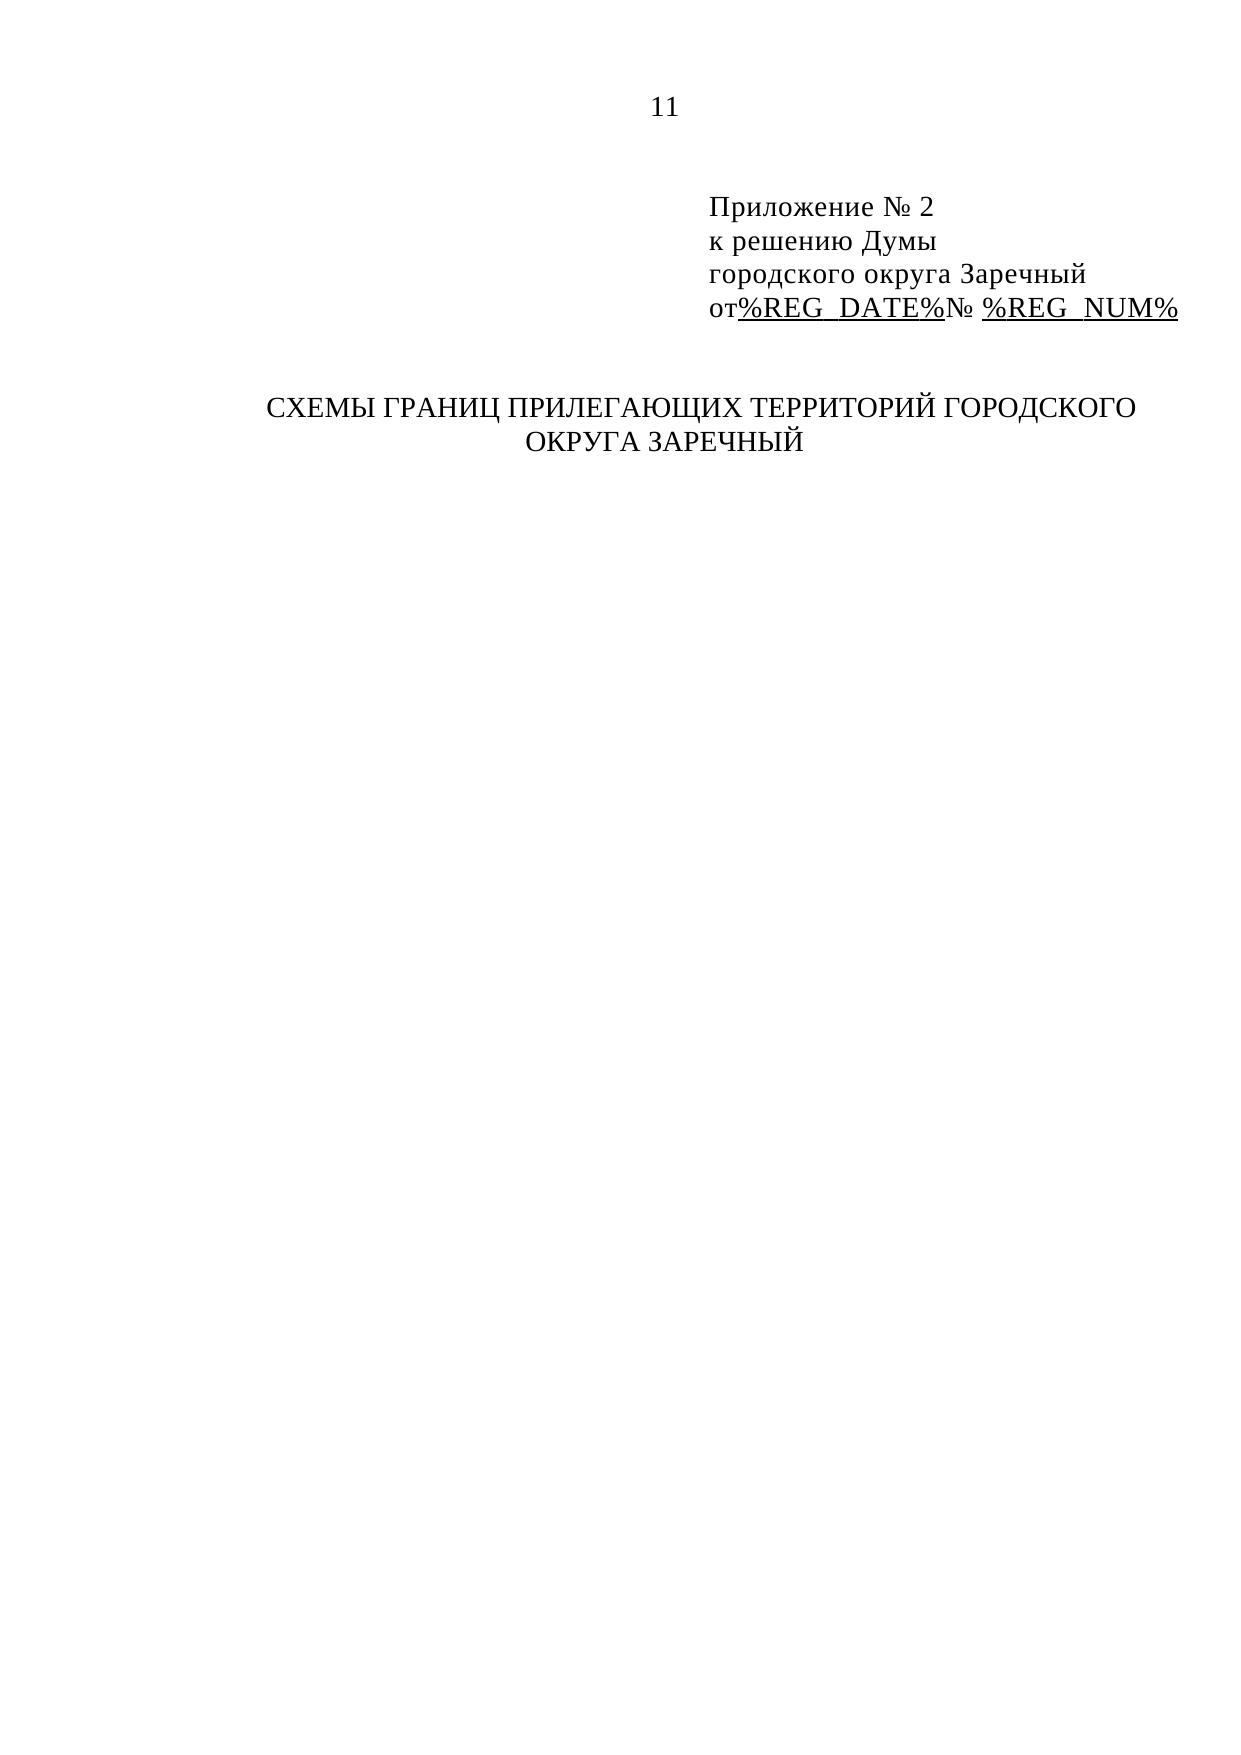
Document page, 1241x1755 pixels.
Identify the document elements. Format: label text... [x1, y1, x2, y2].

text СХЕМЫ ГРАНИЦ ПРИЛЕГАЮЩИХ ТЕРРИТОРИЙ ГОРОДСКОГО ОКРУГА ЗАРЕЧНЫЙ [148, 391, 1181, 458]
text Приложение № 2 [709, 189, 1181, 223]
text от%REG_DATE%№ %REG_NUM% [709, 290, 1181, 323]
text к решению Думы [709, 223, 1181, 256]
text городского округа Заречный [709, 256, 1181, 290]
